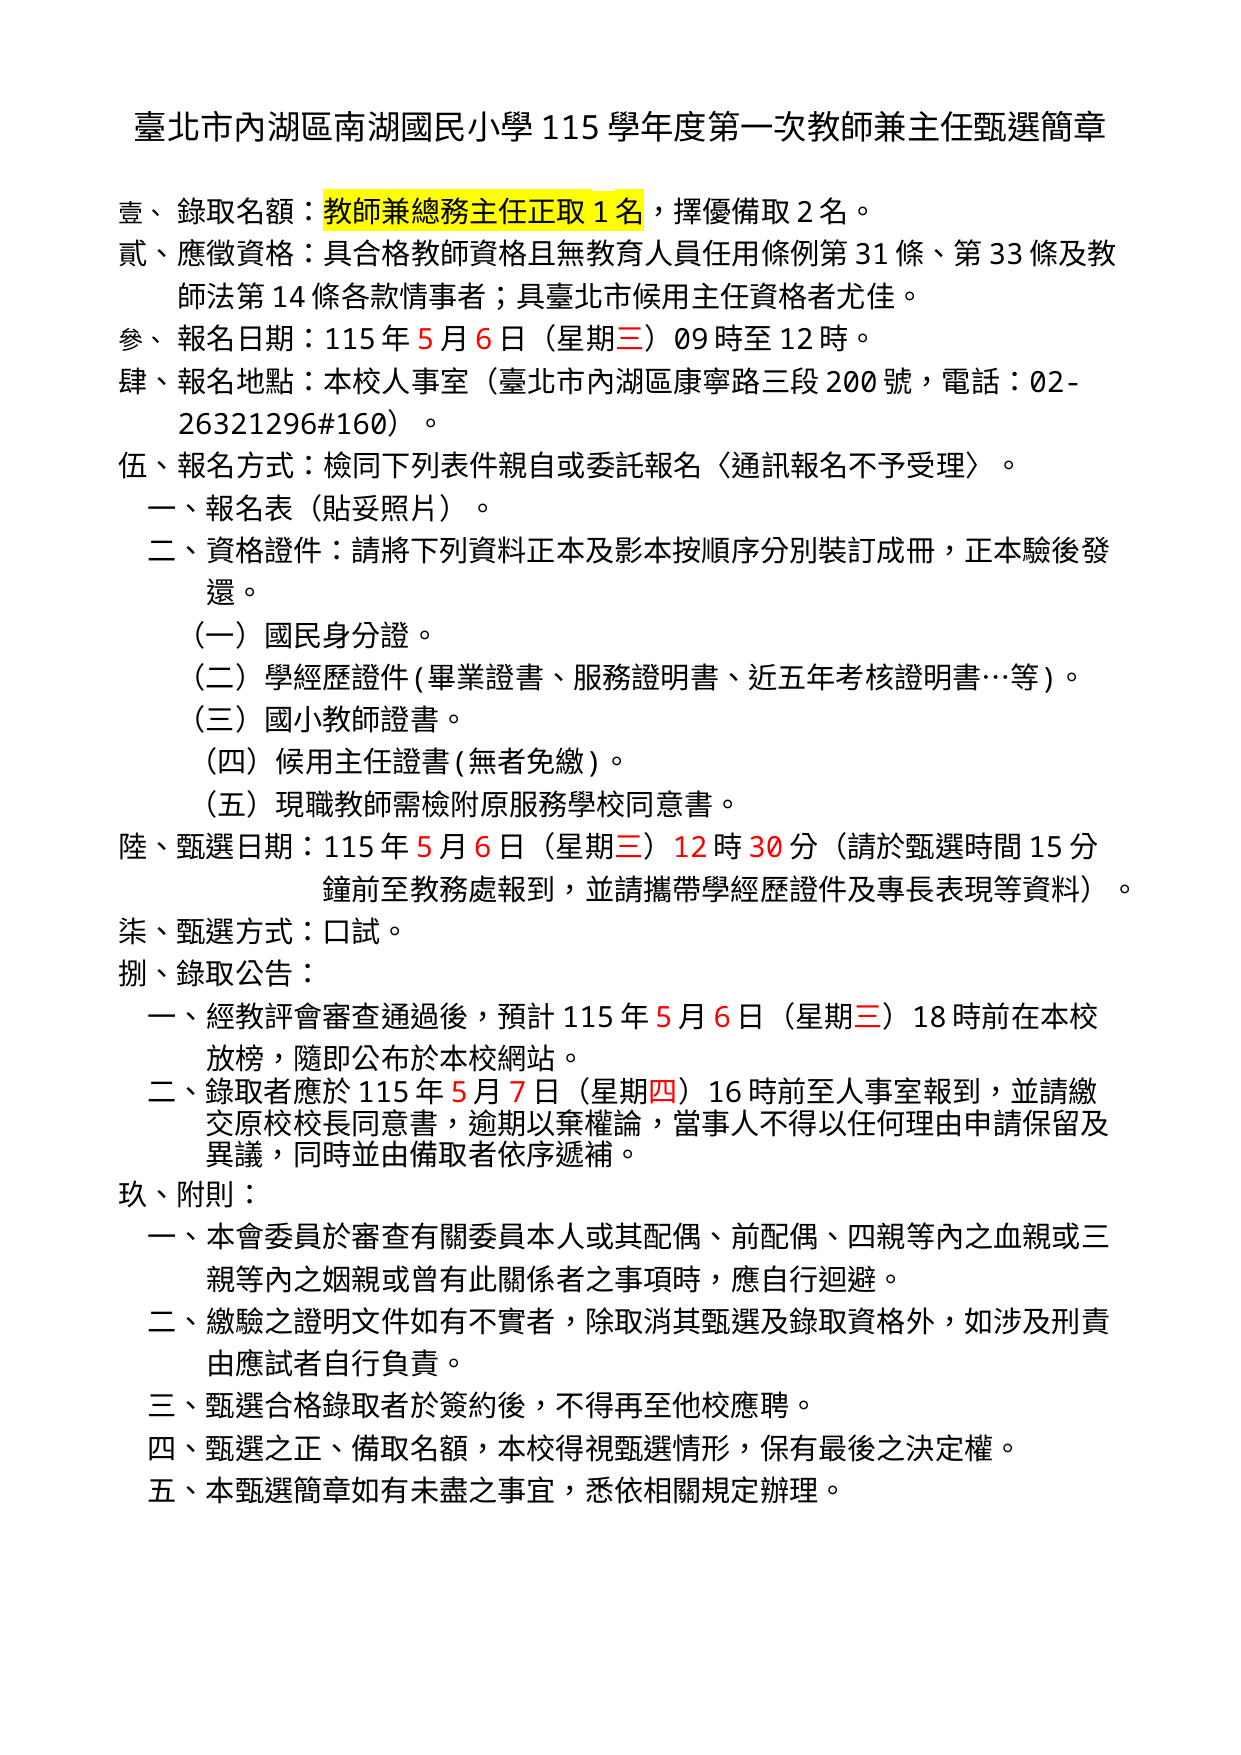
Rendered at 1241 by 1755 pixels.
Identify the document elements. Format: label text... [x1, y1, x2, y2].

list 應徵資格：具合格教師資格且無教育人員任用條例第31條、第33條及教師法第14條各款情事者；具臺北市候用主任資格者尤佳。 [118, 231, 1122, 316]
text 捌、錄取公告： [118, 951, 1122, 993]
text 二、繳驗之證明文件如有不實者，除取消其甄選及錄取資格外，如涉及刑責由應試者自行負責。 [147, 1298, 1122, 1383]
list 錄取名額：教師兼總務主任正取1名，擇優備取2名。 [118, 188, 1122, 231]
text 二、資格證件：請將下列資料正本及影本按順序分別裝訂成冊，正本驗後發還。 [147, 527, 1122, 612]
text 四、甄選之正、備取名額，本校得視甄選情形，保有最後之決定權。 [118, 1425, 1122, 1468]
text 柒、甄選方式：口試。 [118, 908, 1122, 951]
text 玖、附則： [118, 1172, 1122, 1214]
text 一、經教評會審查通過後，預計115年5月6日（星期三）18時前在本校放榜，隨即公布於本校網站。 [147, 993, 1122, 1078]
text 三、甄選合格錄取者於簽約後，不得再至他校應聘。 [118, 1383, 1122, 1425]
text 二、錄取者應於115年5月7日（星期四）16時前至人事室報到，並請繳交原校校長同意書，逾期以棄權論，當事人不得以任何理由申請保留及異議，同時並由備取者依序遞補。 [147, 1078, 1122, 1172]
text 一、本會委員於審查有關委員本人或其配偶、前配偶、四親等內之血親或三親等內之姻親或曾有此關係者之事項時，應自行迴避。 [147, 1214, 1122, 1298]
list 報名方式：檢同下列表件親自或委託報名〈通訊報名不予受理〉。 [118, 443, 1122, 485]
text 陸、甄選日期：115年5月6日（星期三）12時30分（請於甄選時間15分鐘前至教務處報到，並請攜帶學經歷證件及專長表現等資料）。 [118, 824, 1122, 908]
list 報名日期：115年5月6日（星期三）09時至12時。 [118, 316, 1122, 358]
text （五）現職教師需檢附原服務學校同意書。 [118, 781, 1122, 824]
text （一）國民身分證。 [118, 612, 1122, 654]
text （二）學經歷證件(畢業證書、服務證明書、近五年考核證明書…等)。 [118, 654, 1122, 697]
text （四）候用主任證書(無者免繳)。 [118, 739, 1122, 781]
text 五、本甄選簡章如有未盡之事宜，悉依相關規定辦理。 [118, 1468, 1122, 1510]
text （三）國小教師證書。 [118, 697, 1122, 739]
text 一、報名表（貼妥照片）。 [118, 485, 1122, 527]
list 報名地點：本校人事室（臺北市內湖區康寧路三段200號，電話：02-26321296#160）。 [118, 358, 1122, 443]
text 臺北市內湖區南湖國民小學115學年度第一次教師兼主任甄選簡章 [118, 100, 1122, 149]
